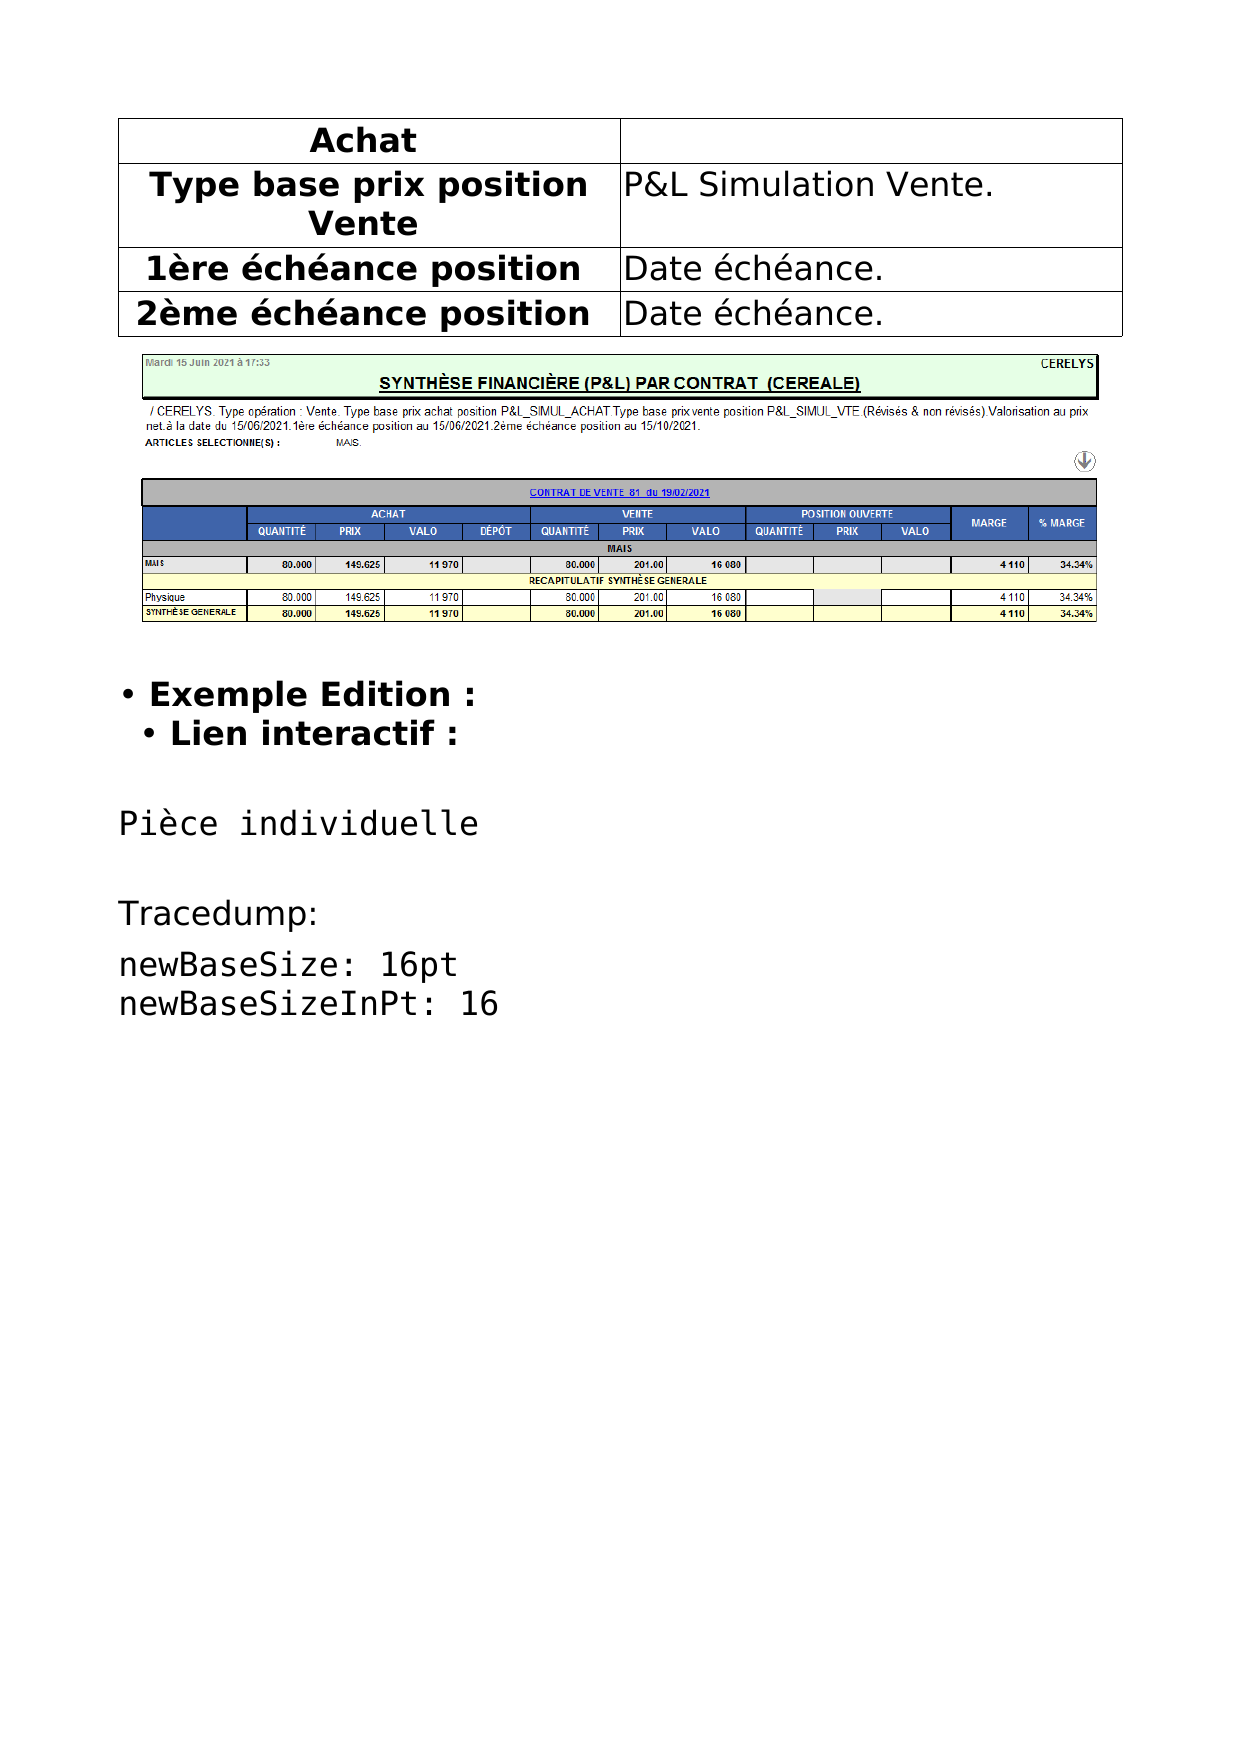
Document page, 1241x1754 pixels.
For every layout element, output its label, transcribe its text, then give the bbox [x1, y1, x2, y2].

table_cell Achat [119, 119, 620, 163]
text Pièce individuelle [118, 804, 1122, 843]
table_cell 1ère échéance position [119, 248, 620, 291]
table_cell P&L Simulation Vente. [621, 164, 1122, 247]
table_cell Date échéance. [621, 292, 1122, 336]
text • Exemple Edition : • Lien interactif : [118, 676, 1122, 792]
table_cell 2ème échéance position [119, 292, 620, 336]
text Tracedump: [118, 855, 1122, 933]
text newBaseSize: 16pt newBaseSizeInPt: 16 [118, 945, 1122, 1023]
table_cell Date échéance. [621, 248, 1122, 291]
table_cell Type base prix position Vente [119, 164, 620, 247]
table_cell [621, 119, 1122, 163]
picture [118, 351, 1123, 676]
